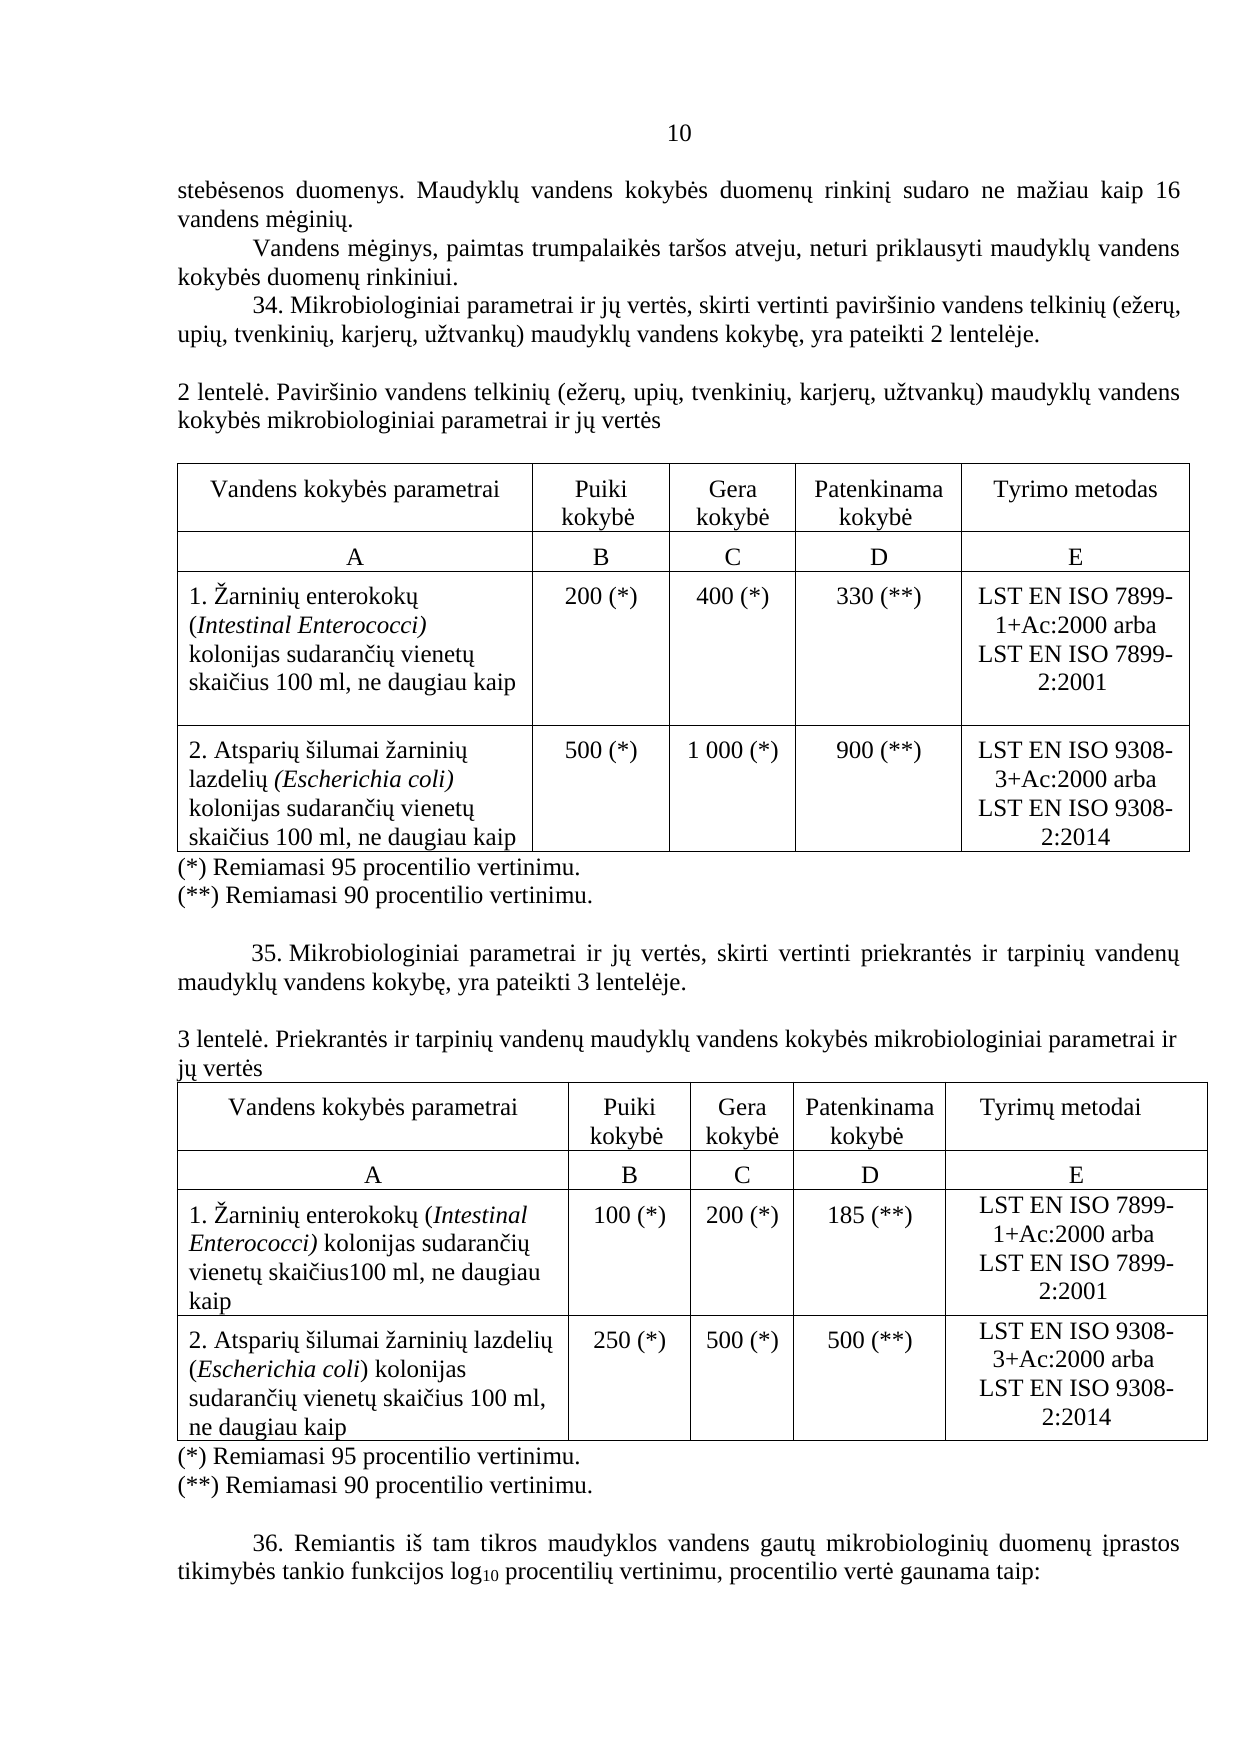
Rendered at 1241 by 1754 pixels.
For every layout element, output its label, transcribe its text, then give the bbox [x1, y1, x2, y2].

table_cell D [794, 1151, 945, 1189]
table_cell 1. Žarninių enterokokų (Intestinal Enterococci) kolonijas sudarančių vienetų skaičius100 ml, ne daugiau kaip [178, 1190, 568, 1315]
text 3 lentelė. Priekrantės ir tarpinių vandenų maudyklų vandens kokybės mikrobiologiniai parametrai ir jų vertės [177, 1024, 1181, 1082]
table_cell 900 (**) [796, 726, 961, 851]
table_cell LST EN ISO 7899-1+Ac:2000 arba LST EN ISO 7899-2:2001 [946, 1190, 1207, 1315]
table_cell 200 (*) [533, 572, 669, 725]
table_cell C [670, 532, 795, 571]
text 36. Remiantis iš tam tikros maudyklos vandens gautų mikrobiologinių duomenų įprastos tikimybės tankio funkcijos log10 procentilių vertinimu, procentilio vertė gaunama taip: [177, 1528, 1181, 1585]
text Vandens mėginys, paimtas trumpalaikės taršos atveju, neturi priklausyti maudyklų vandens kokybės duomenų rinkiniui. [177, 233, 1181, 291]
table_header Tyrimo metodas [962, 464, 1189, 531]
table_cell C [691, 1151, 793, 1189]
table_header Gera kokybė [670, 464, 795, 531]
text 34. Mikrobiologiniai parametrai ir jų vertės, skirti vertinti paviršinio vandens telkinių (ežerų, upių, tvenkinių, karjerų, užtvankų) maudyklų vandens kokybę, yra pateikti 2 lentelėje. [177, 291, 1181, 348]
text 2 lentelė. Paviršinio vandens telkinių (ežerų, upių, tvenkinių, karjerų, užtvankų) maudyklų vandens kokybės mikrobiologiniai parametrai ir jų vertės [177, 377, 1181, 434]
table_cell D [796, 532, 961, 571]
table_header Puiki kokybė [569, 1083, 690, 1150]
table_header Puiki kokybė [533, 464, 669, 531]
text stebėsenos duomenys. Maudyklų vandens kokybės duomenų rinkinį sudaro ne mažiau kaip 16 vandens mėginių. [177, 176, 1181, 233]
table_cell A [178, 1151, 568, 1189]
table_header Gera kokybė [691, 1083, 793, 1150]
table_cell 100 (*) [569, 1190, 690, 1315]
table_header Vandens kokybės parametrai [178, 464, 532, 531]
table_cell 185 (**) [794, 1190, 945, 1315]
table_cell B [569, 1151, 690, 1189]
text (*) Remiamasi 95 procentilio vertinimu. [177, 852, 1181, 880]
text (**) Remiamasi 90 procentilio vertinimu. [177, 880, 1181, 909]
table_cell 330 (**) [796, 572, 961, 725]
table_cell LST EN ISO 9308-3+Ac:2000 arba LST EN ISO 9308-2:2014 [946, 1316, 1207, 1440]
table_cell 500 (*) [691, 1316, 793, 1440]
table_cell E [946, 1151, 1207, 1189]
table_cell 200 (*) [691, 1190, 793, 1315]
table_cell LST EN ISO 7899-1+Ac:2000 arba LST EN ISO 7899-2:2001 [962, 572, 1189, 725]
table_cell 1. Žarninių enterokokų (Intestinal Enterococci) kolonijas sudarančių vienetų skaičius 100 ml, ne daugiau kaip [178, 572, 532, 725]
table_header Vandens kokybės parametrai [178, 1083, 568, 1150]
table_cell B [533, 532, 669, 571]
table_cell 400 (*) [670, 572, 795, 725]
text (**) Remiamasi 90 procentilio vertinimu. [177, 1470, 1181, 1499]
table_cell 1 000 (*) [670, 726, 795, 851]
table_header Tyrimų metodai [946, 1083, 1207, 1150]
text 35. Mikrobiologiniai parametrai ir jų vertės, skirti vertinti priekrantės ir tarpinių vandenų maudyklų vandens kokybę, yra pateikti 3 lentelėje. [177, 938, 1181, 995]
table_cell 2. Atsparių šilumai žarninių lazdelių (Escherichia coli) kolonijas sudarančių vienetų skaičius 100 ml, ne daugiau kaip [178, 1316, 568, 1440]
table_cell 500 (**) [794, 1316, 945, 1440]
table_header Patenkinama kokybė [794, 1083, 945, 1150]
table_cell 500 (*) [533, 726, 669, 851]
table_cell E [962, 532, 1189, 571]
table_cell A [178, 532, 532, 571]
table_cell 250 (*) [569, 1316, 690, 1440]
table_cell LST EN ISO 9308-3+Ac:2000 arba LST EN ISO 9308-2:2014 [962, 726, 1189, 851]
text (*) Remiamasi 95 procentilio vertinimu. [177, 1441, 1181, 1470]
table_cell 2. Atsparių šilumai žarninių lazdelių (Escherichia coli) kolonijas sudarančių vienetų skaičius 100 ml, ne daugiau kaip [178, 726, 532, 851]
table_header Patenkinama kokybė [796, 464, 961, 531]
